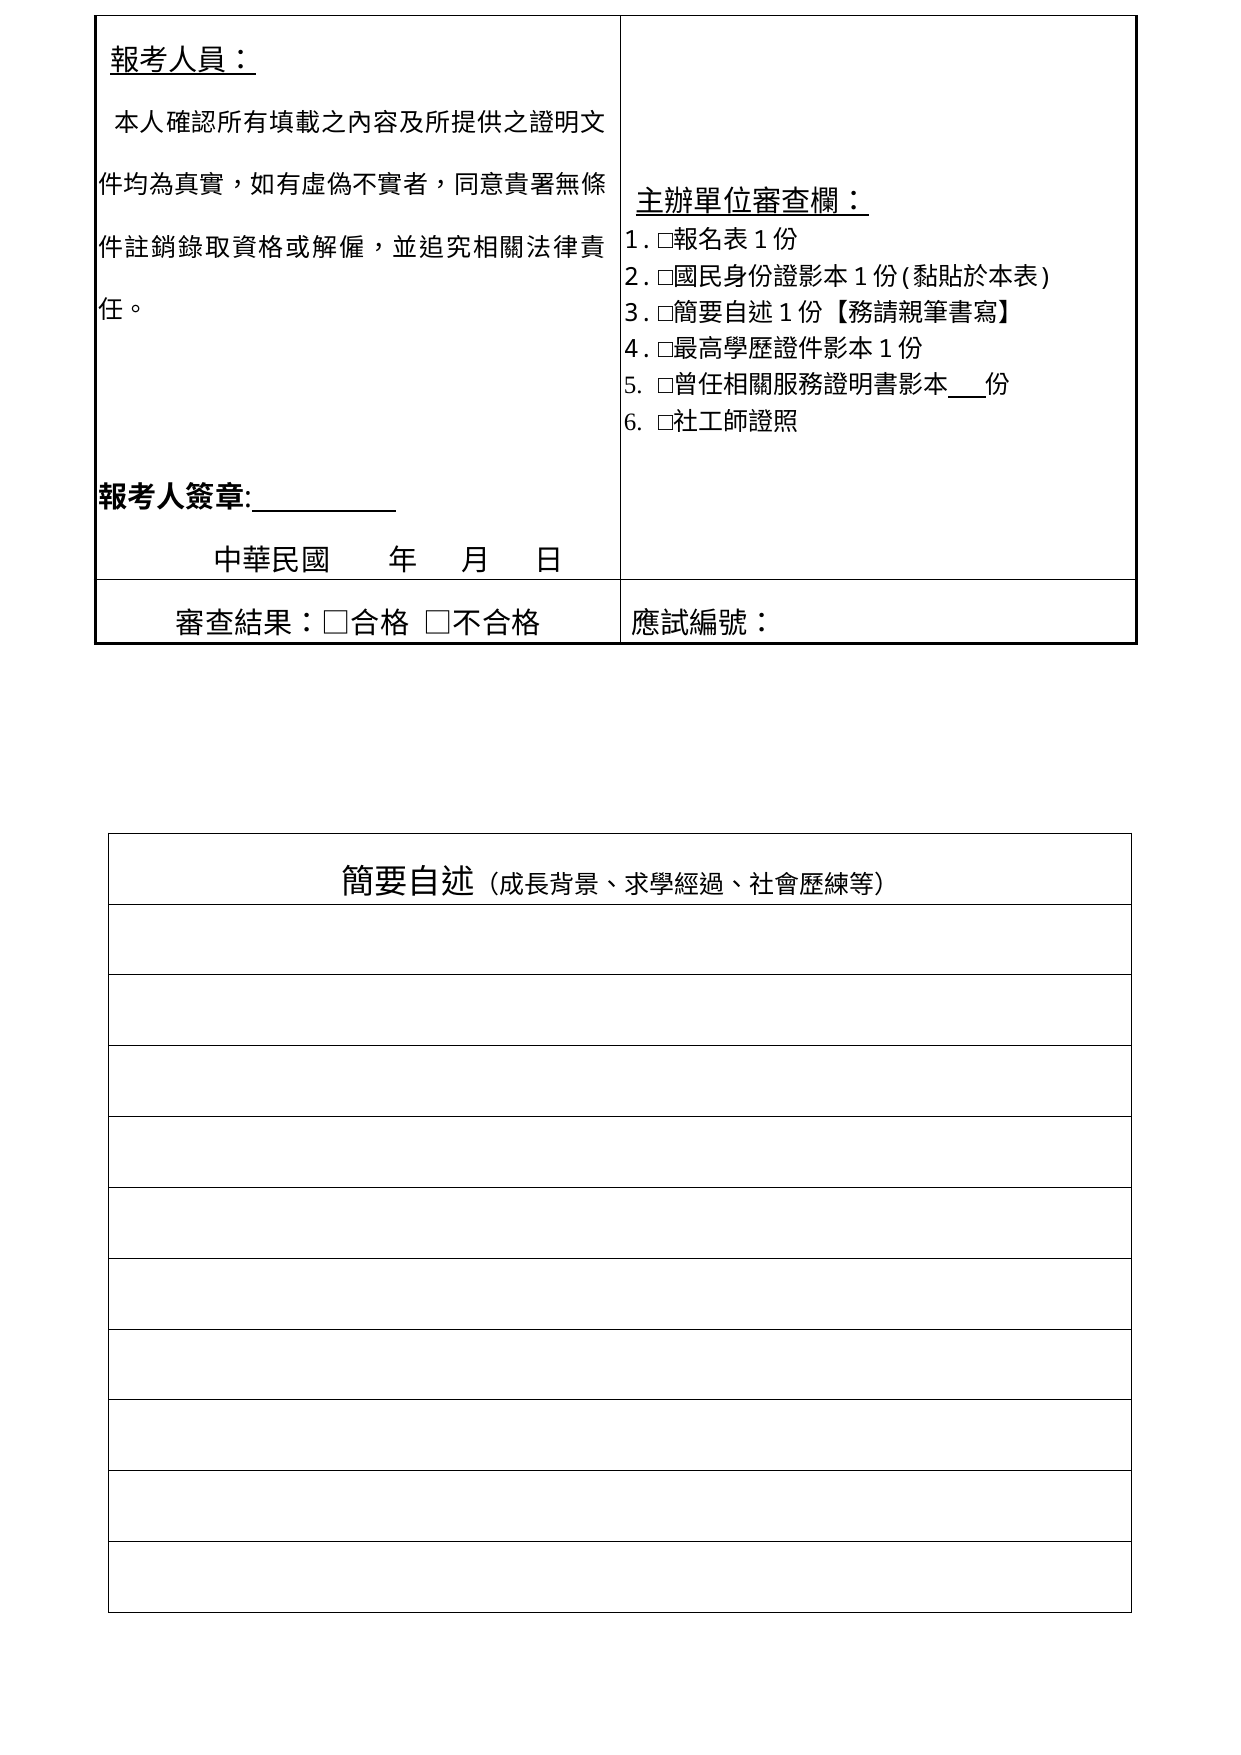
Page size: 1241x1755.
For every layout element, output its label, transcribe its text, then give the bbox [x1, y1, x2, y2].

table_cell 審查結果：□合格 □不合格 [97, 580, 620, 642]
table_cell [109, 975, 1131, 1045]
table_cell 主辦單位審查欄： □報名表1份 □國民身份證影本1份(黏貼於本表) □簡要自述1份【務請親筆書寫】 □最高學歷證件影本1份 □曾任相關服務證明書影本 份 □社工師證照 [621, 16, 1135, 578]
table_header 簡要自述（成長背景、求學經過、社會歷練等） [109, 834, 1131, 903]
table_cell [109, 1188, 1131, 1258]
table_cell [109, 1400, 1131, 1470]
table_cell [109, 905, 1131, 974]
table_cell [109, 1330, 1131, 1399]
table_cell [109, 1542, 1131, 1612]
table_cell 應試編號： [621, 580, 1135, 642]
table_cell 報考人員： 本人確認所有填載之內容及所提供之證明文件均為真實，如有虛偽不實者，同意貴署無條件註銷錄取資格或解僱，並追究相關法律責任。 報考人簽章: 中華民國 年 月 日 [97, 16, 620, 578]
table_cell [109, 1117, 1131, 1187]
table_cell [109, 1046, 1131, 1116]
table_cell [109, 1471, 1131, 1541]
table_cell [109, 1259, 1131, 1328]
